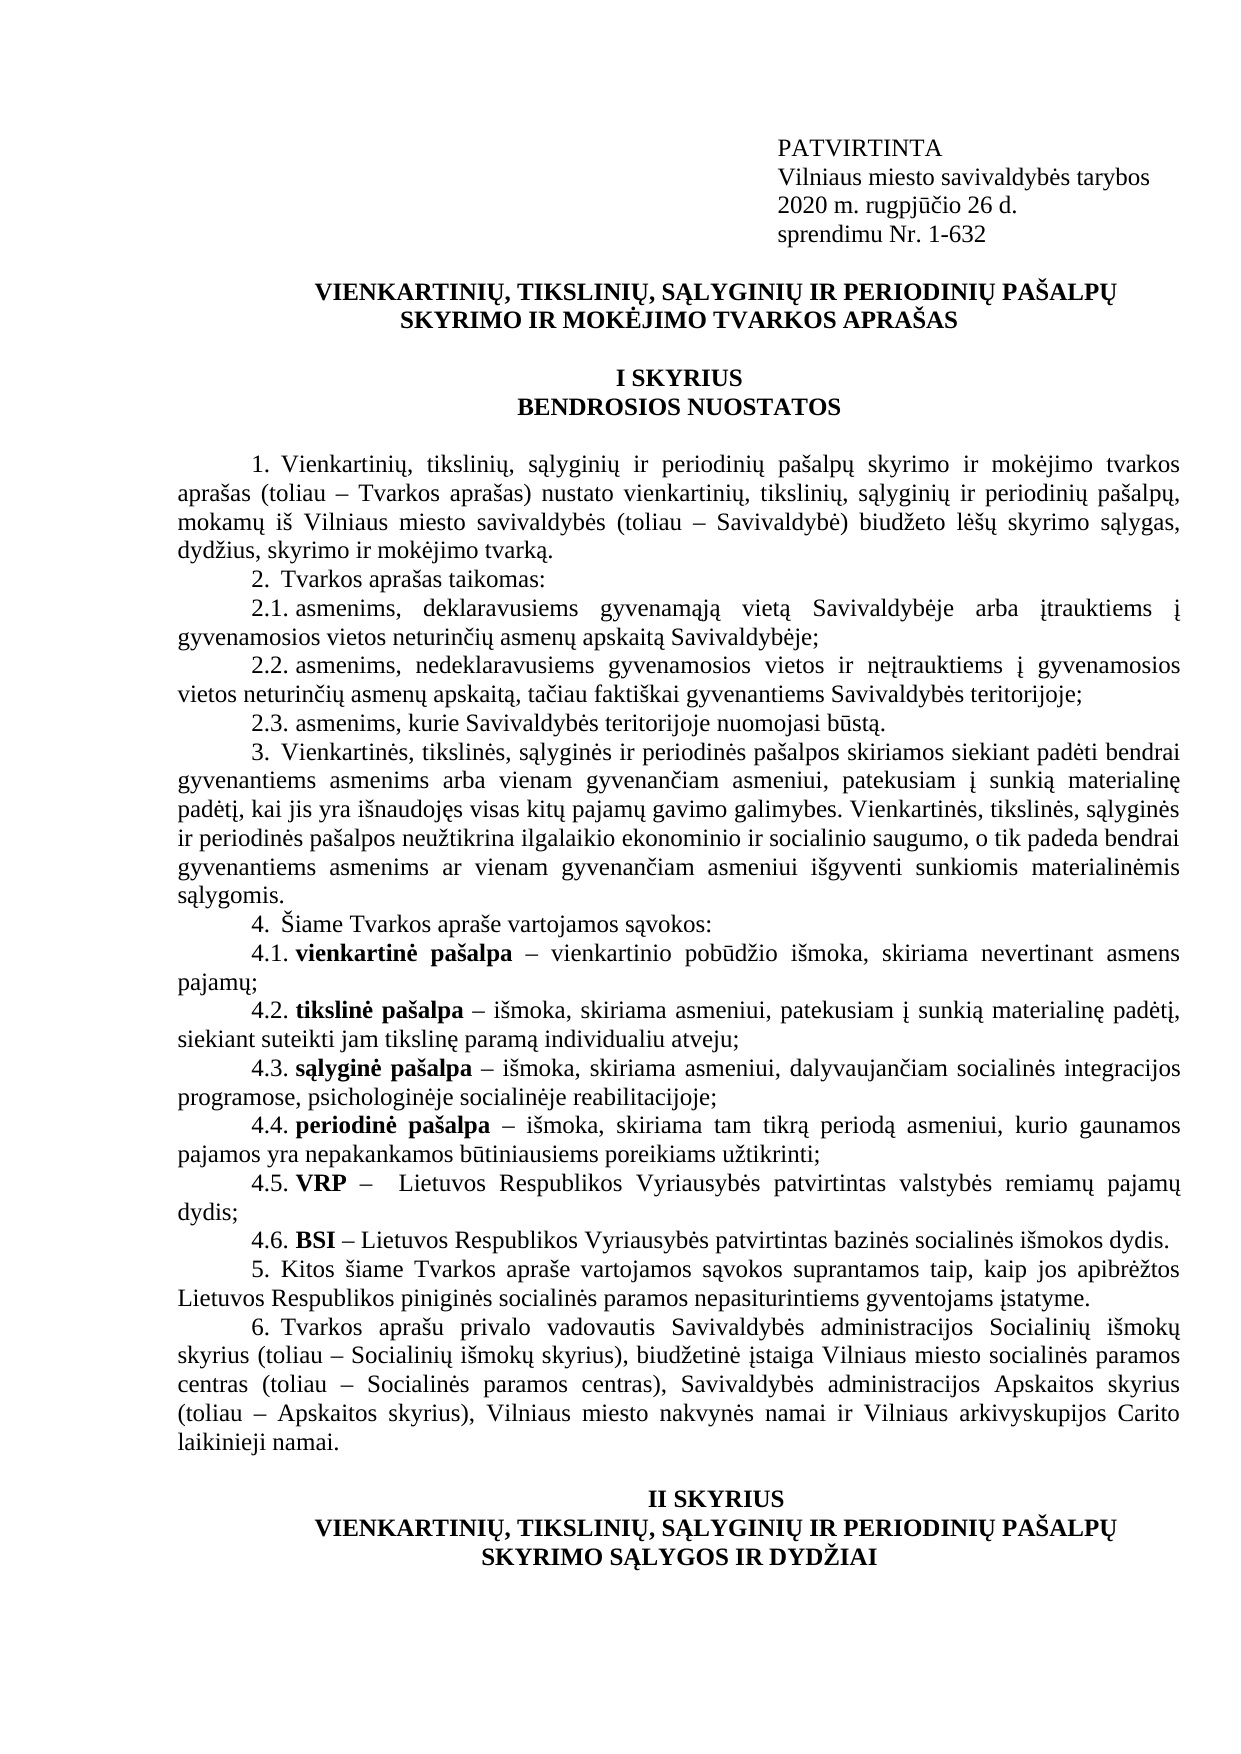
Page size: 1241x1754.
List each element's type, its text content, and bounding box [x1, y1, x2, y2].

text 3. Vienkartinės, tikslinės, sąlyginės ir periodinės pašalpos skiriamos siekiant padėti bendrai gyvenantiems asmenims arba vienam gyvenančiam asmeniui, patekusiam į sunkią materialinę padėtį, kai jis yra išnaudojęs visas kitų pajamų gavimo galimybes. Vienkartinės, tikslinės, sąlyginės ir periodinės pašalpos neužtikrina ilgalaikio ekonominio ir socialinio saugumo, o tik padeda bendrai gyvenantiems asmenims ar vienam gyvenančiam asmeniui išgyventi sunkiomis materialinėmis sąlygomis. [177, 737, 1181, 909]
text 6. Tvarkos aprašu privalo vadovautis Savivaldybės administracijos Socialinių išmokų skyrius (toliau – Socialinių išmokų skyrius), biudžetinė įstaiga Vilniaus miesto socialinės paramos centras (toliau – Socialinės paramos centras), Savivaldybės administracijos Apskaitos skyrius (toliau – Apskaitos skyrius), Vilniaus miesto nakvynės namai ir Vilniaus arkivyskupijos Carito laikinieji namai. [177, 1312, 1181, 1455]
text 2.2. asmenims, nedeklaravusiems gyvenamosios vietos ir neįtrauktiems į gyvenamosios vietos neturinčių asmenų apskaitą, tačiau faktiškai gyvenantiems Savivaldybės teritorijoje; [177, 650, 1181, 708]
text 4. Šiame Tvarkos apraše vartojamos sąvokos: [177, 909, 1181, 938]
text PATVIRTINTA [777, 133, 1181, 162]
text 4.2. tikslinė pašalpa – išmoka, skiriama asmeniui, patekusiam į sunkią materialinę padėtį, siekiant suteikti jam tikslinę paramą individualiu atveju; [177, 995, 1181, 1053]
text 2.3. asmenims, kurie Savivaldybės teritorijoje nuomojasi būstą. [177, 708, 1181, 737]
text 4.5. VRP – Lietuvos Respublikos Vyriausybės patvirtintas valstybės remiamų pajamų dydis; [177, 1168, 1181, 1225]
text 2.1. asmenims, deklaravusiems gyvenamąją vietą Savivaldybėje arba įtrauktiems į gyvenamosios vietos neturinčių asmenų apskaitą Savivaldybėje; [177, 593, 1181, 650]
text Vilniaus miesto savivaldybės tarybos [777, 162, 1181, 190]
text I SKYRIUS [177, 363, 1181, 392]
text VIENKARTINIŲ, TIKSLINIŲ, SĄLYGINIŲ IR PERIODINIŲ PAŠALPŲ SKYRIMO SĄLYGOS IR DYDŽIAI [177, 1513, 1181, 1570]
text 5. Kitos šiame Tvarkos apraše vartojamos sąvokos suprantamos taip, kaip jos apibrėžtos Lietuvos Respublikos piniginės socialinės paramos nepasiturintiems gyventojams įstatyme. [177, 1254, 1181, 1312]
text II SKYRIUS [177, 1484, 1181, 1513]
text 4.1. vienkartinė pašalpa – vienkartinio pobūdžio išmoka, skiriama nevertinant asmens pajamų; [177, 938, 1181, 995]
text 2020 m. rugpjūčio 26 d. [777, 190, 1181, 219]
text BENDROSIOS NUOSTATOS [177, 392, 1181, 420]
text 4.3. sąlyginė pašalpa – išmoka, skiriama asmeniui, dalyvaujančiam socialinės integracijos programose, psichologinėje socialinėje reabilitacijoje; [177, 1053, 1181, 1110]
text 1. Vienkartinių, tikslinių, sąlyginių ir periodinių pašalpų skyrimo ir mokėjimo tvarkos aprašas (toliau – Tvarkos aprašas) nustato vienkartinių, tikslinių, sąlyginių ir periodinių pašalpų, mokamų iš Vilniaus miesto savivaldybės (toliau – Savivaldybė) biudžeto lėšų skyrimo sąlygas, dydžius, skyrimo ir mokėjimo tvarką. [177, 449, 1181, 564]
text 4.4. periodinė pašalpa – išmoka, skiriama tam tikrą periodą asmeniui, kurio gaunamos pajamos yra nepakankamos būtiniausiems poreikiams užtikrinti; [177, 1110, 1181, 1168]
text sprendimu Nr. 1-632 [777, 219, 1181, 248]
text 4.6. BSI – Lietuvos Respublikos Vyriausybės patvirtintas bazinės socialinės išmokos dydis. [177, 1225, 1181, 1254]
text VIENKARTINIŲ, TIKSLINIŲ, SĄLYGINIŲ IR PERIODINIŲ PAŠALPŲ SKYRIMO IR MOKĖJIMO TVARKOS APRAŠAS [177, 277, 1181, 334]
text 2. Tvarkos aprašas taikomas: [222, 564, 1181, 593]
